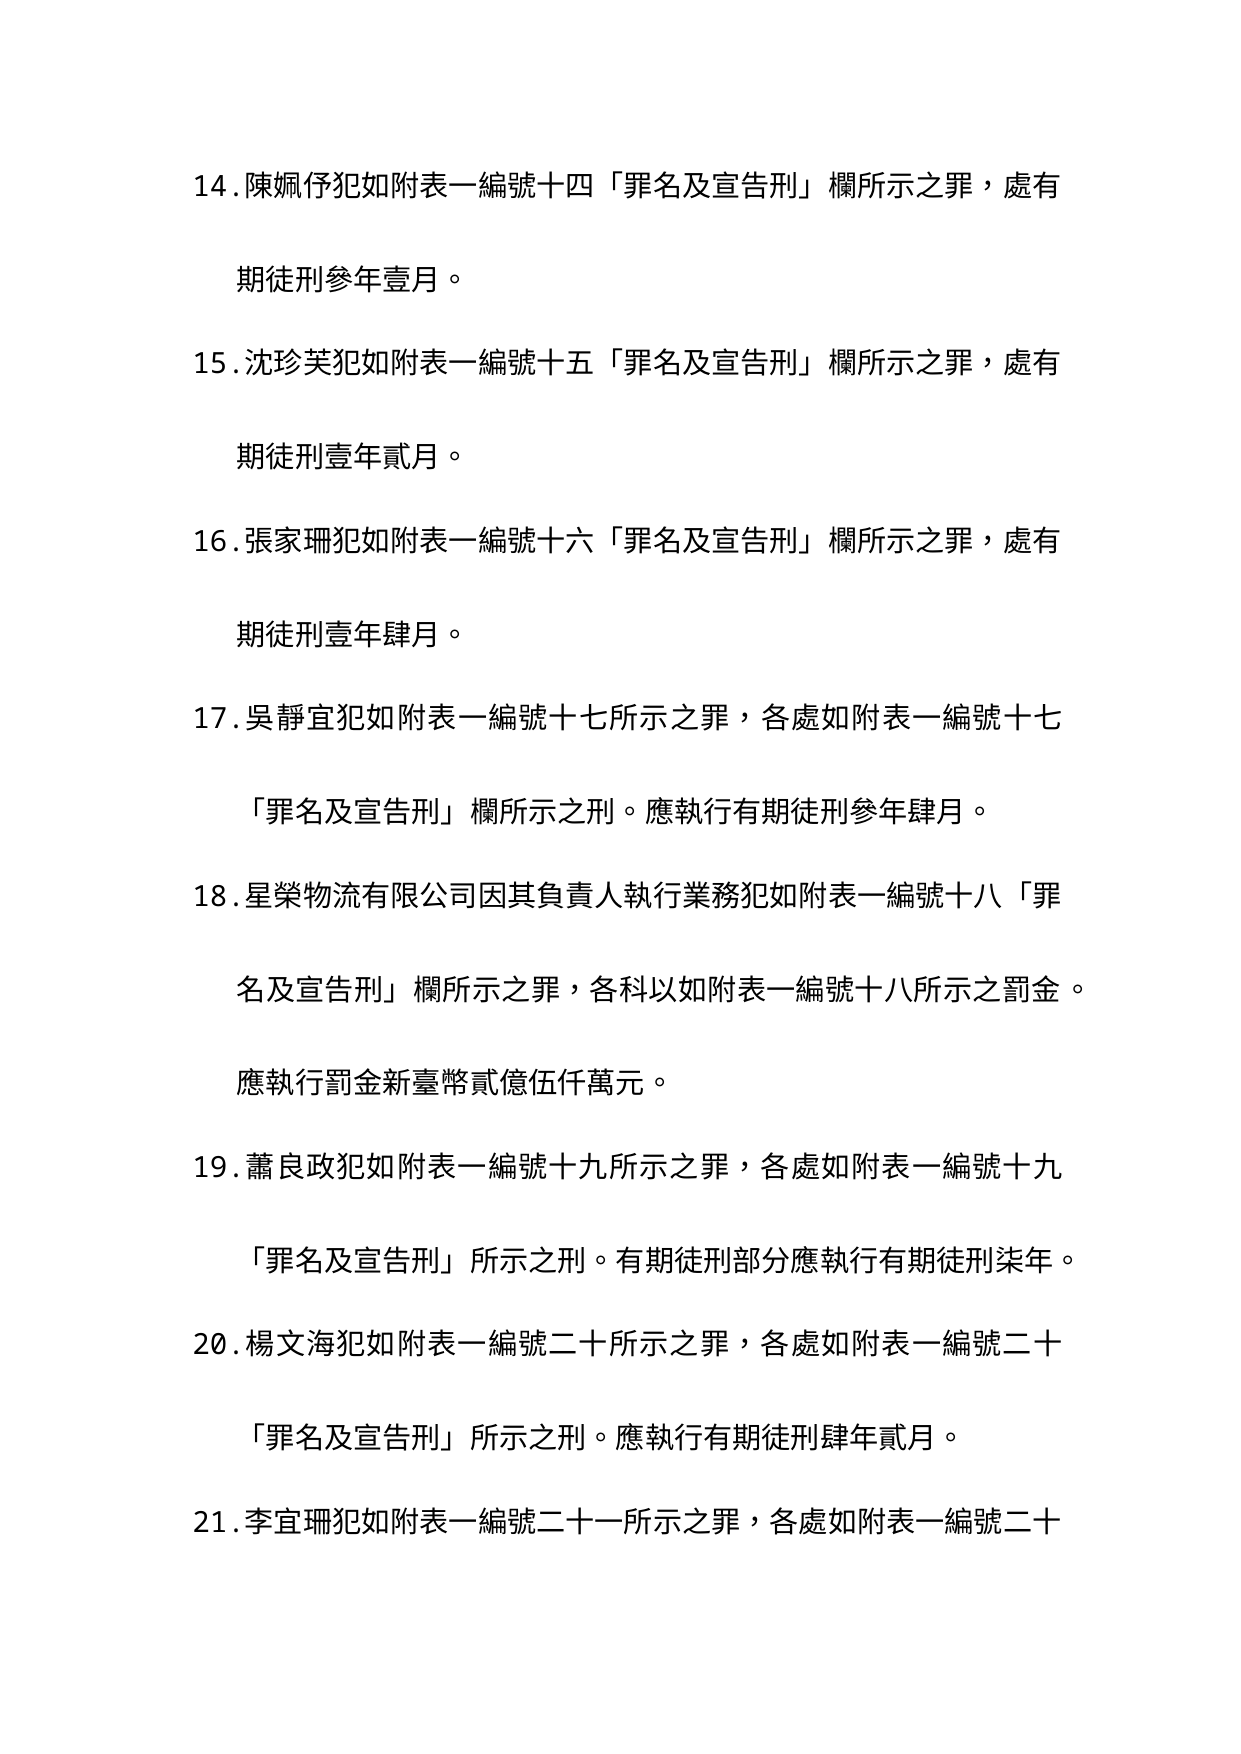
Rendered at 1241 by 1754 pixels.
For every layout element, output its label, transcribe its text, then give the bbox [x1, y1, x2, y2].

text 16.張家珊犯如附表一編號十六「罪名及宣告刑」欄所示之罪，處有期徒刑壹年肆月。 [192, 497, 1063, 653]
text 17.吳靜宜犯如附表一編號十七所示之罪，各處如附表一編號十七「罪名及宣告刑」欄所示之刑。應執行有期徒刑參年肆月。 [192, 674, 1063, 831]
text 20.楊文海犯如附表一編號二十所示之罪，各處如附表一編號二十「罪名及宣告刑」所示之刑。應執行有期徒刑肆年貳月。 [192, 1300, 1063, 1457]
text 18.星榮物流有限公司因其負責人執行業務犯如附表一編號十八「罪名及宣告刑」欄所示之罪，各科以如附表一編號十八所示之罰金。應執行罰金新臺幣貳億伍仟萬元。 [192, 852, 1063, 1102]
text 21.李宜珊犯如附表一編號二十一所示之罪，各處如附表一編號二十 [192, 1478, 1063, 1540]
text 15.沈珍芙犯如附表一編號十五「罪名及宣告刑」欄所示之罪，處有期徒刑壹年貳月。 [192, 320, 1063, 476]
text 19.蕭良政犯如附表一編號十九所示之罪，各處如附表一編號十九「罪名及宣告刑」所示之刑。有期徒刑部分應執行有期徒刑柒年。 [192, 1123, 1063, 1279]
text 14.陳姵伃犯如附表一編號十四「罪名及宣告刑」欄所示之罪，處有期徒刑參年壹月。 [192, 142, 1063, 298]
